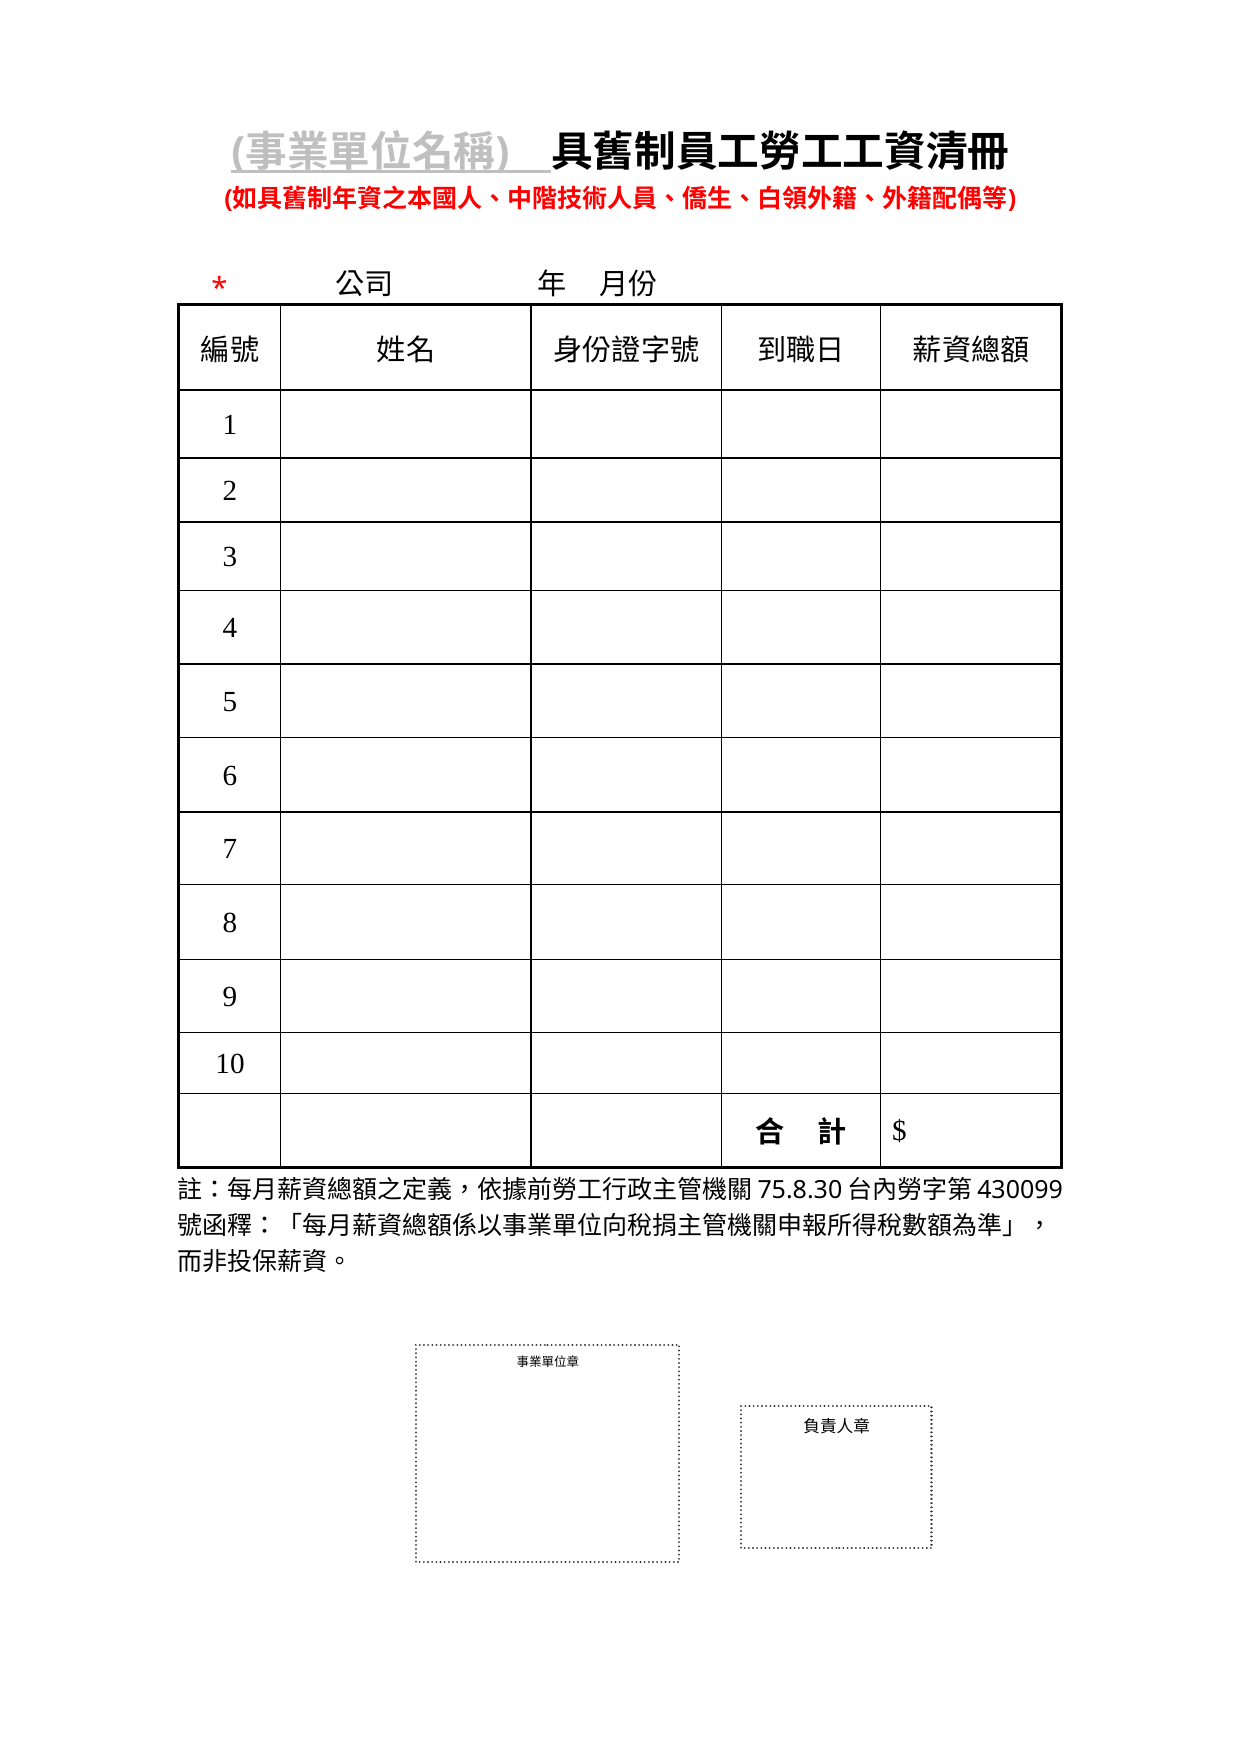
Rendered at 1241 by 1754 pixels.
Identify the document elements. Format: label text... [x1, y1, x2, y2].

table_cell [722, 813, 880, 883]
table_cell [881, 523, 1060, 589]
table_cell $ [881, 1094, 1060, 1166]
table_cell [281, 1094, 530, 1166]
table_cell [281, 813, 530, 883]
table_cell 4 [180, 591, 280, 663]
table_cell [532, 1094, 721, 1166]
table_cell 5 [180, 665, 280, 737]
table_cell 6 [180, 738, 280, 811]
table_cell 合 計 [722, 1094, 880, 1166]
table_cell [281, 665, 530, 737]
table_cell [281, 459, 530, 521]
table_cell [722, 459, 880, 521]
table_cell [281, 1033, 530, 1092]
table_cell [281, 391, 530, 457]
table_cell [532, 1033, 721, 1092]
table_cell 8 [180, 885, 280, 958]
table_cell [532, 523, 721, 589]
text 負責人章 [756, 1413, 917, 1438]
table_cell [532, 591, 721, 663]
text (事業單位名稱) 具舊制員工勞工工資清冊 [177, 118, 1063, 179]
table_cell [532, 813, 721, 883]
table_cell [722, 391, 880, 457]
table_cell [722, 591, 880, 663]
table_cell [532, 885, 721, 958]
table_cell 1 [180, 391, 280, 457]
table_cell [881, 960, 1060, 1032]
table_cell [881, 885, 1060, 958]
table_cell 3 [180, 523, 280, 589]
text 事業單位章 [431, 1352, 664, 1370]
table_header 姓名 [281, 306, 530, 389]
table_header 編號 [180, 306, 280, 389]
table_cell [532, 391, 721, 457]
table_cell [722, 523, 880, 589]
table_cell [180, 1094, 280, 1166]
text 註：每月薪資總額之定義，依據前勞工行政主管機關75.8.30台內勞字第430099號函釋：「每月薪資總額係以事業單位向稅捐主管機關申報所得稅數額為準」，而非投保薪資。 [177, 1169, 1063, 1278]
text 公司 年 月份 [177, 260, 1063, 303]
table_cell [881, 391, 1060, 457]
table_cell 7 [180, 813, 280, 883]
table_cell [281, 738, 530, 811]
table_cell [722, 1033, 880, 1092]
table_cell [881, 738, 1060, 811]
table_cell [532, 960, 721, 1032]
table_cell [881, 665, 1060, 737]
table_cell [881, 813, 1060, 883]
table_cell [881, 591, 1060, 663]
table_cell [281, 885, 530, 958]
text (如具舊制年資之本國人、中階技術人員、僑生、白領外籍、外籍配偶等) [177, 179, 1063, 215]
text * [211, 268, 219, 307]
table_cell 9 [180, 960, 280, 1032]
table_cell [881, 459, 1060, 521]
table_cell [722, 885, 880, 958]
table_header 薪資總額 [881, 306, 1060, 389]
table_cell 10 [180, 1033, 280, 1092]
table_cell [281, 960, 530, 1032]
table_cell [281, 591, 530, 663]
table_cell [532, 665, 721, 737]
table_header 到職日 [722, 306, 880, 389]
table_cell [532, 738, 721, 811]
table_cell [881, 1033, 1060, 1092]
table_header 身份證字號 [532, 306, 721, 389]
table_cell [722, 960, 880, 1032]
table_cell [281, 523, 530, 589]
table_cell [722, 665, 880, 737]
table_cell 2 [180, 459, 280, 521]
table_cell [722, 738, 880, 811]
table_cell [532, 459, 721, 521]
